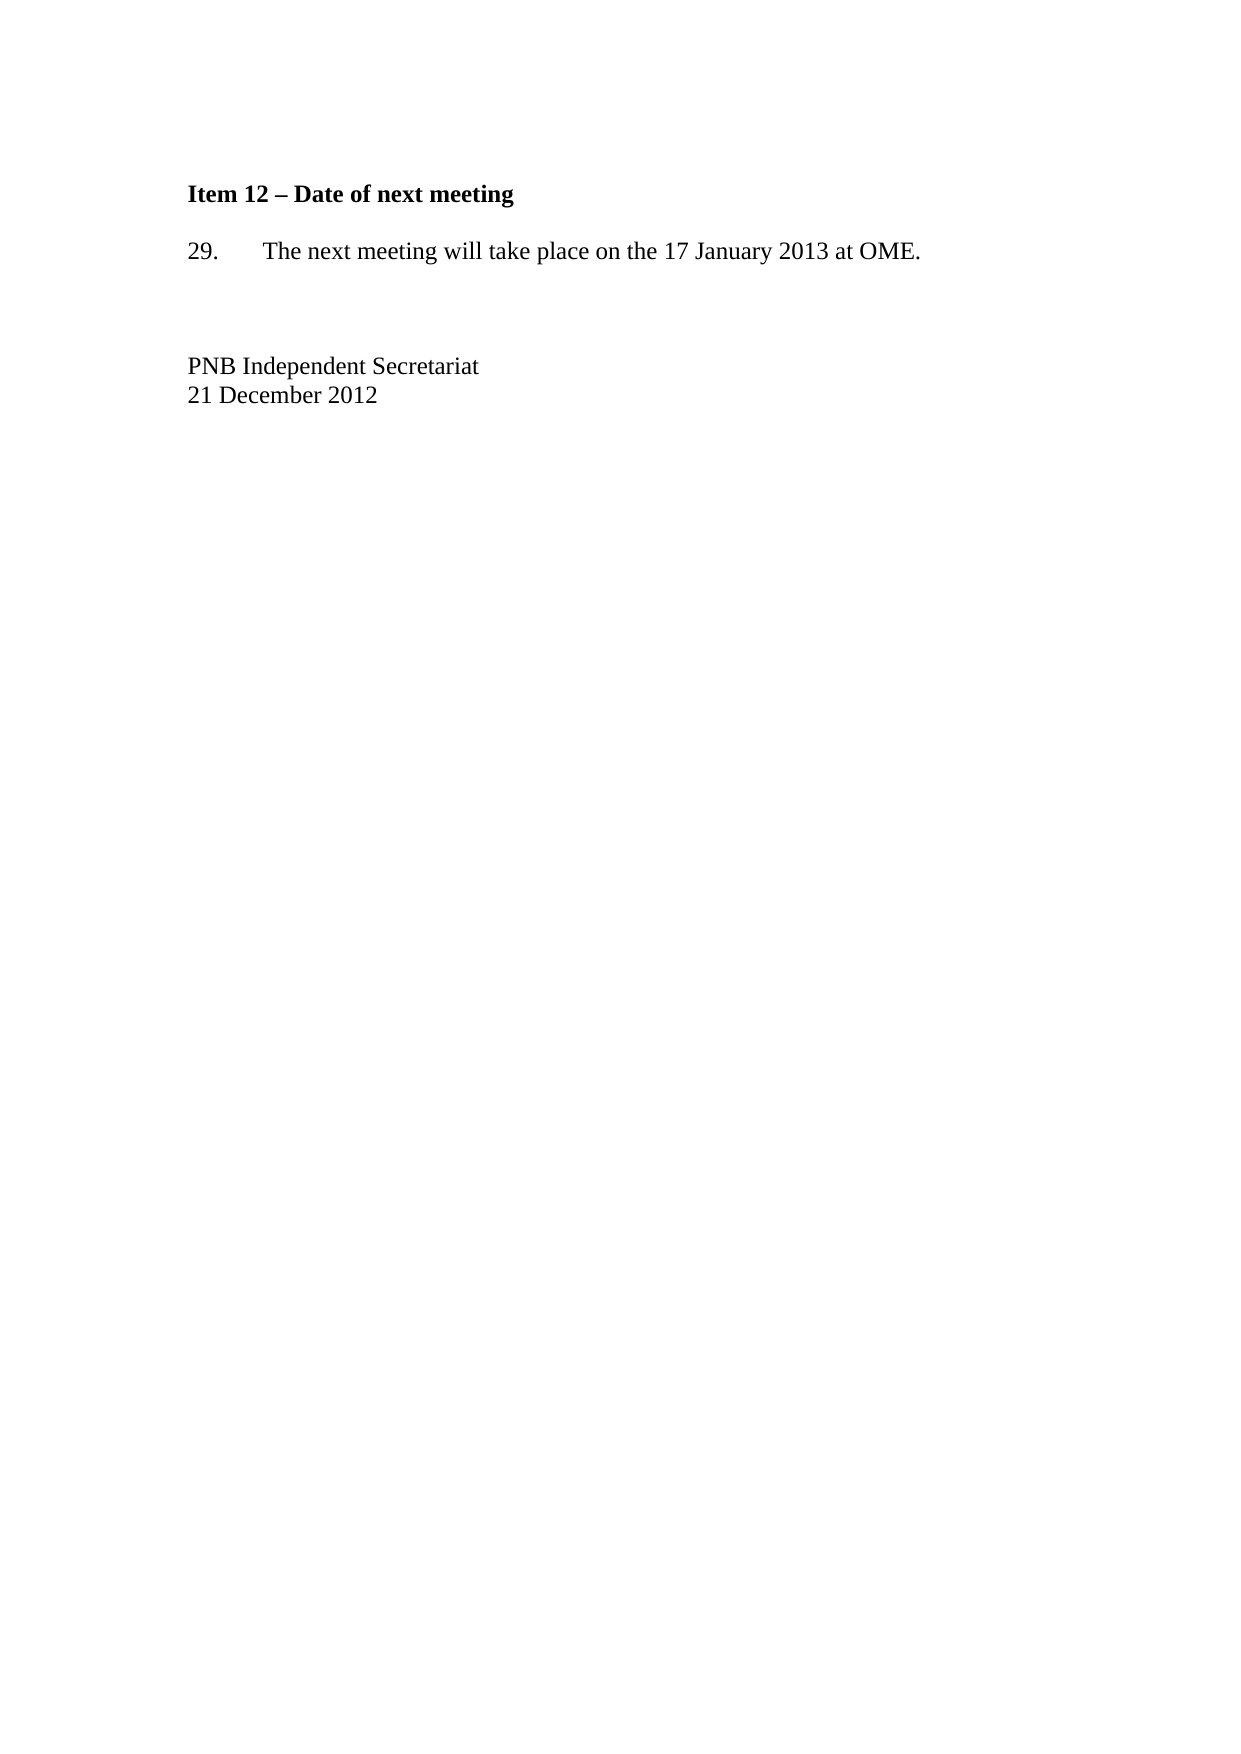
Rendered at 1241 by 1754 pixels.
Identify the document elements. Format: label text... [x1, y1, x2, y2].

text 29. The next meeting will take place on the 17 January 2013 at OME. [187, 236, 1053, 265]
text PNB Independent Secretariat [187, 351, 1053, 380]
text 21 December 2012 [187, 380, 1053, 409]
text Item 12 – Date of next meeting [187, 179, 1053, 207]
